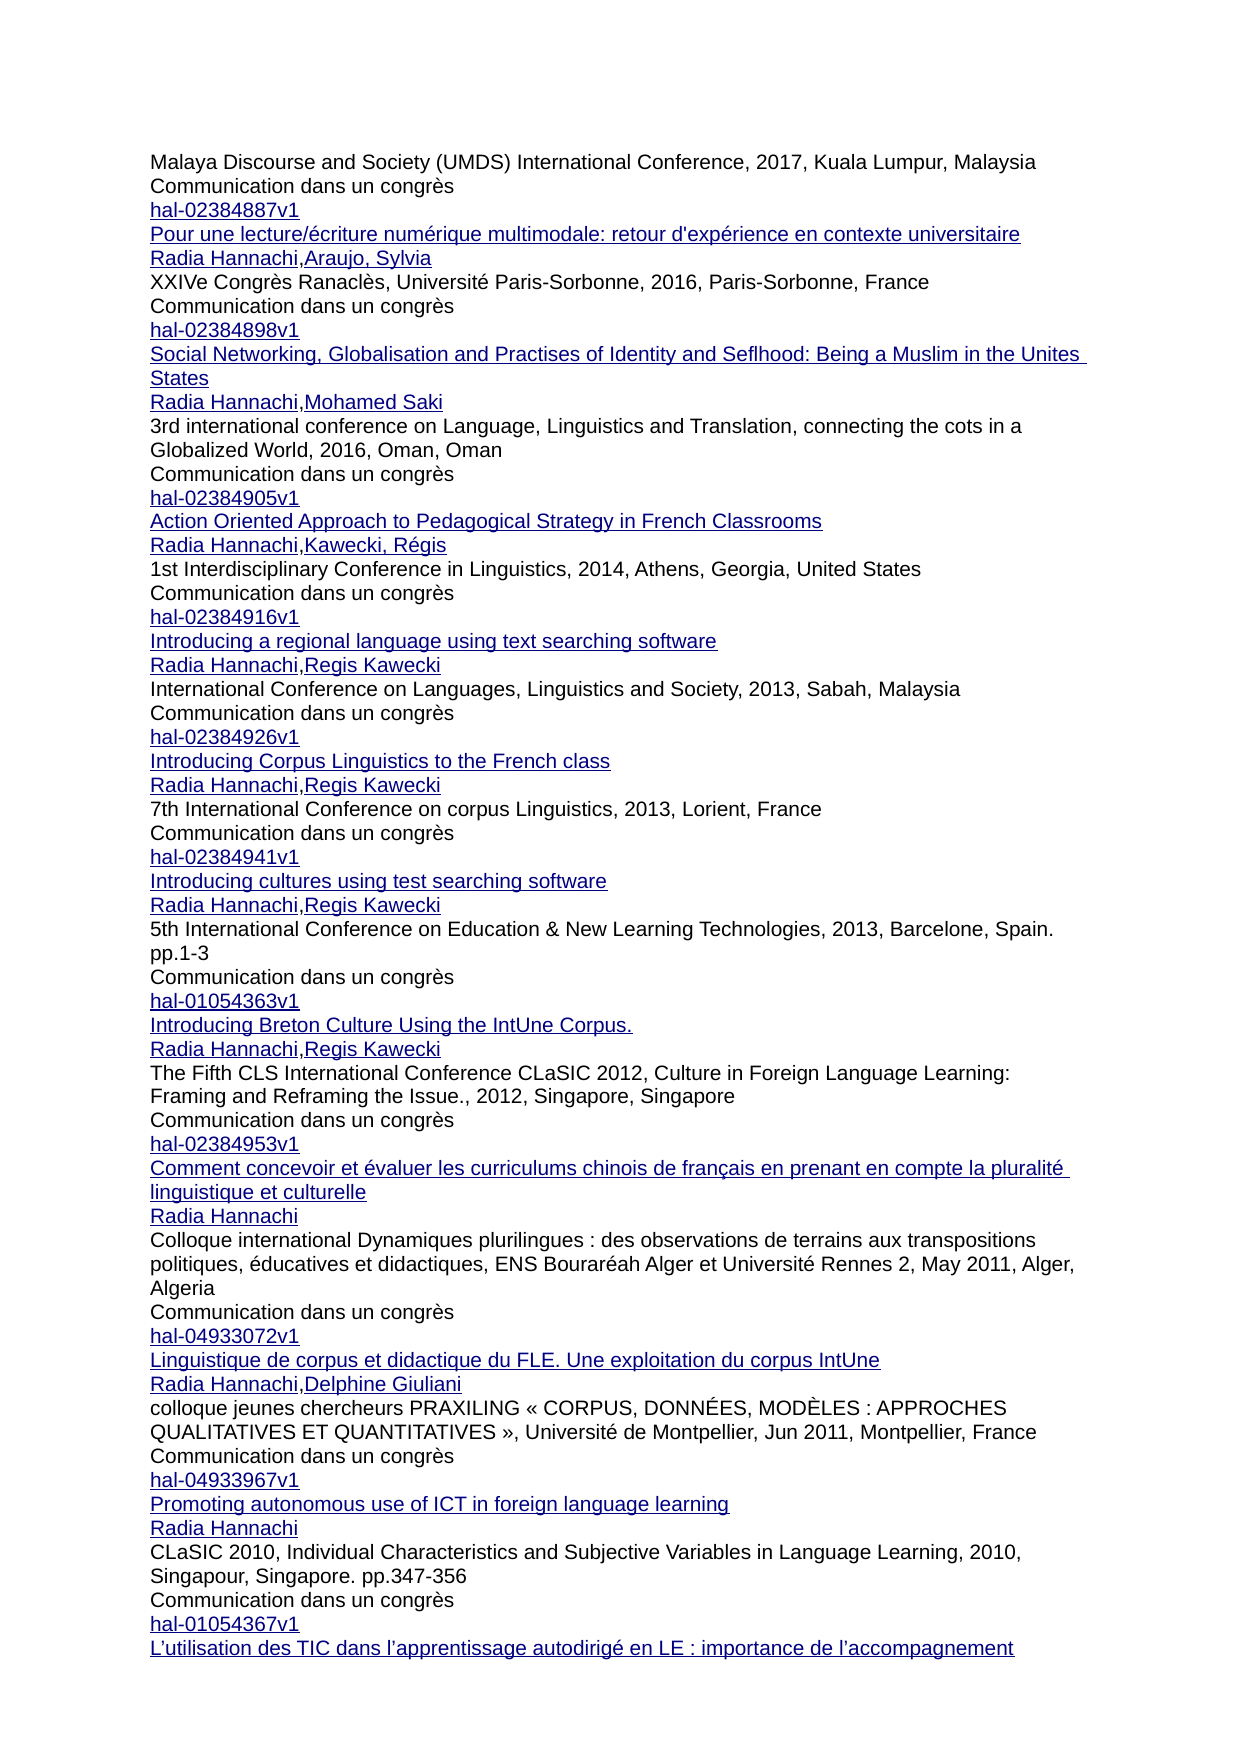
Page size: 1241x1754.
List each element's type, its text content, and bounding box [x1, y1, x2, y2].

table_cell Comment concevoir et évaluer les curriculums chinois de français en prenant en compte la pluralité linguistique et culturelle Radia Hannachi Colloque international Dynamiques plurilingues : des observations de terrains aux transpositions politiques, éducatives et didactiques, ENS Bouraréah Alger et Université Rennes 2, May 2011, Alger, Algeria Communication dans un congrès hal-04933072v1 [150, 1156, 1090, 1348]
table_cell Pour une lecture/écriture numérique multimodale: retour d'expérience en contexte universitaire Radia Hannachi,Araujo, Sylvia XXIVe Congrès Ranaclès, Université Paris-Sorbonne, 2016, Paris-Sorbonne, France Communication dans un congrès hal-02384898v1 [150, 222, 1090, 342]
table_cell Introducing Corpus Linguistics to the French class Radia Hannachi,Regis Kawecki 7th International Conference on corpus Linguistics, 2013, Lorient, France Communication dans un congrès hal-02384941v1 [150, 749, 1090, 869]
table_cell Action Oriented Approach to Pedagogical Strategy in French Classrooms Radia Hannachi,Kawecki, Régis 1st Interdisciplinary Conference in Linguistics, 2014, Athens, Georgia, United States Communication dans un congrès hal-02384916v1 [150, 509, 1090, 629]
table_cell Linguistique de corpus et didactique du FLE. Une exploitation du corpus IntUne Radia Hannachi,Delphine Giuliani colloque jeunes chercheurs PRAXILING « CORPUS, DONNÉES, MODÈLES : APPROCHES QUALITATIVES ET QUANTITATIVES », Université de Montpellier, Jun 2011, Montpellier, France Communication dans un congrès hal-04933967v1 [150, 1348, 1090, 1492]
table_cell Introducing a regional language using text searching software Radia Hannachi,Regis Kawecki International Conference on Languages, Linguistics and Society, 2013, Sabah, Malaysia Communication dans un congrès hal-02384926v1 [150, 629, 1090, 749]
table_cell Promoting autonomous use of ICT in foreign language learning Radia Hannachi CLaSIC 2010, Individual Characteristics and Subjective Variables in Language Learning, 2010, Singapour, Singapore. pp.347-356 Communication dans un congrès hal-01054367v1 [150, 1492, 1090, 1635]
table_cell Social Networking, Globalisation and Practises of Identity and Seflhood: Being a Muslim in the Unites States Radia Hannachi,Mohamed Saki 3rd international conference on Language, Linguistics and Translation, connecting the cots in a Globalized World, 2016, Oman, Oman Communication dans un congrès hal-02384905v1 [150, 342, 1090, 509]
table_cell L’utilisation des TIC dans l’apprentissage autodirigé en LE : importance de l’accompagnement [150, 1635, 1090, 1659]
table_cell Introducing Breton Culture Using the IntUne Corpus. Radia Hannachi,Regis Kawecki The Fifth CLS International Conference CLaSIC 2012, Culture in Foreign Language Learning: Framing and Reframing the Issue., 2012, Singapore, Singapore Communication dans un congrès hal-02384953v1 [150, 1013, 1090, 1156]
table_cell Introducing cultures using test searching software Radia Hannachi,Regis Kawecki 5th International Conference on Education & New Learning Technologies, 2013, Barcelone, Spain. pp.1-3 Communication dans un congrès hal-01054363v1 [150, 869, 1090, 1012]
table_cell Malaya Discourse and Society (UMDS) International Conference, 2017, Kuala Lumpur, Malaysia Communication dans un congrès hal-02384887v1 [150, 150, 1090, 222]
